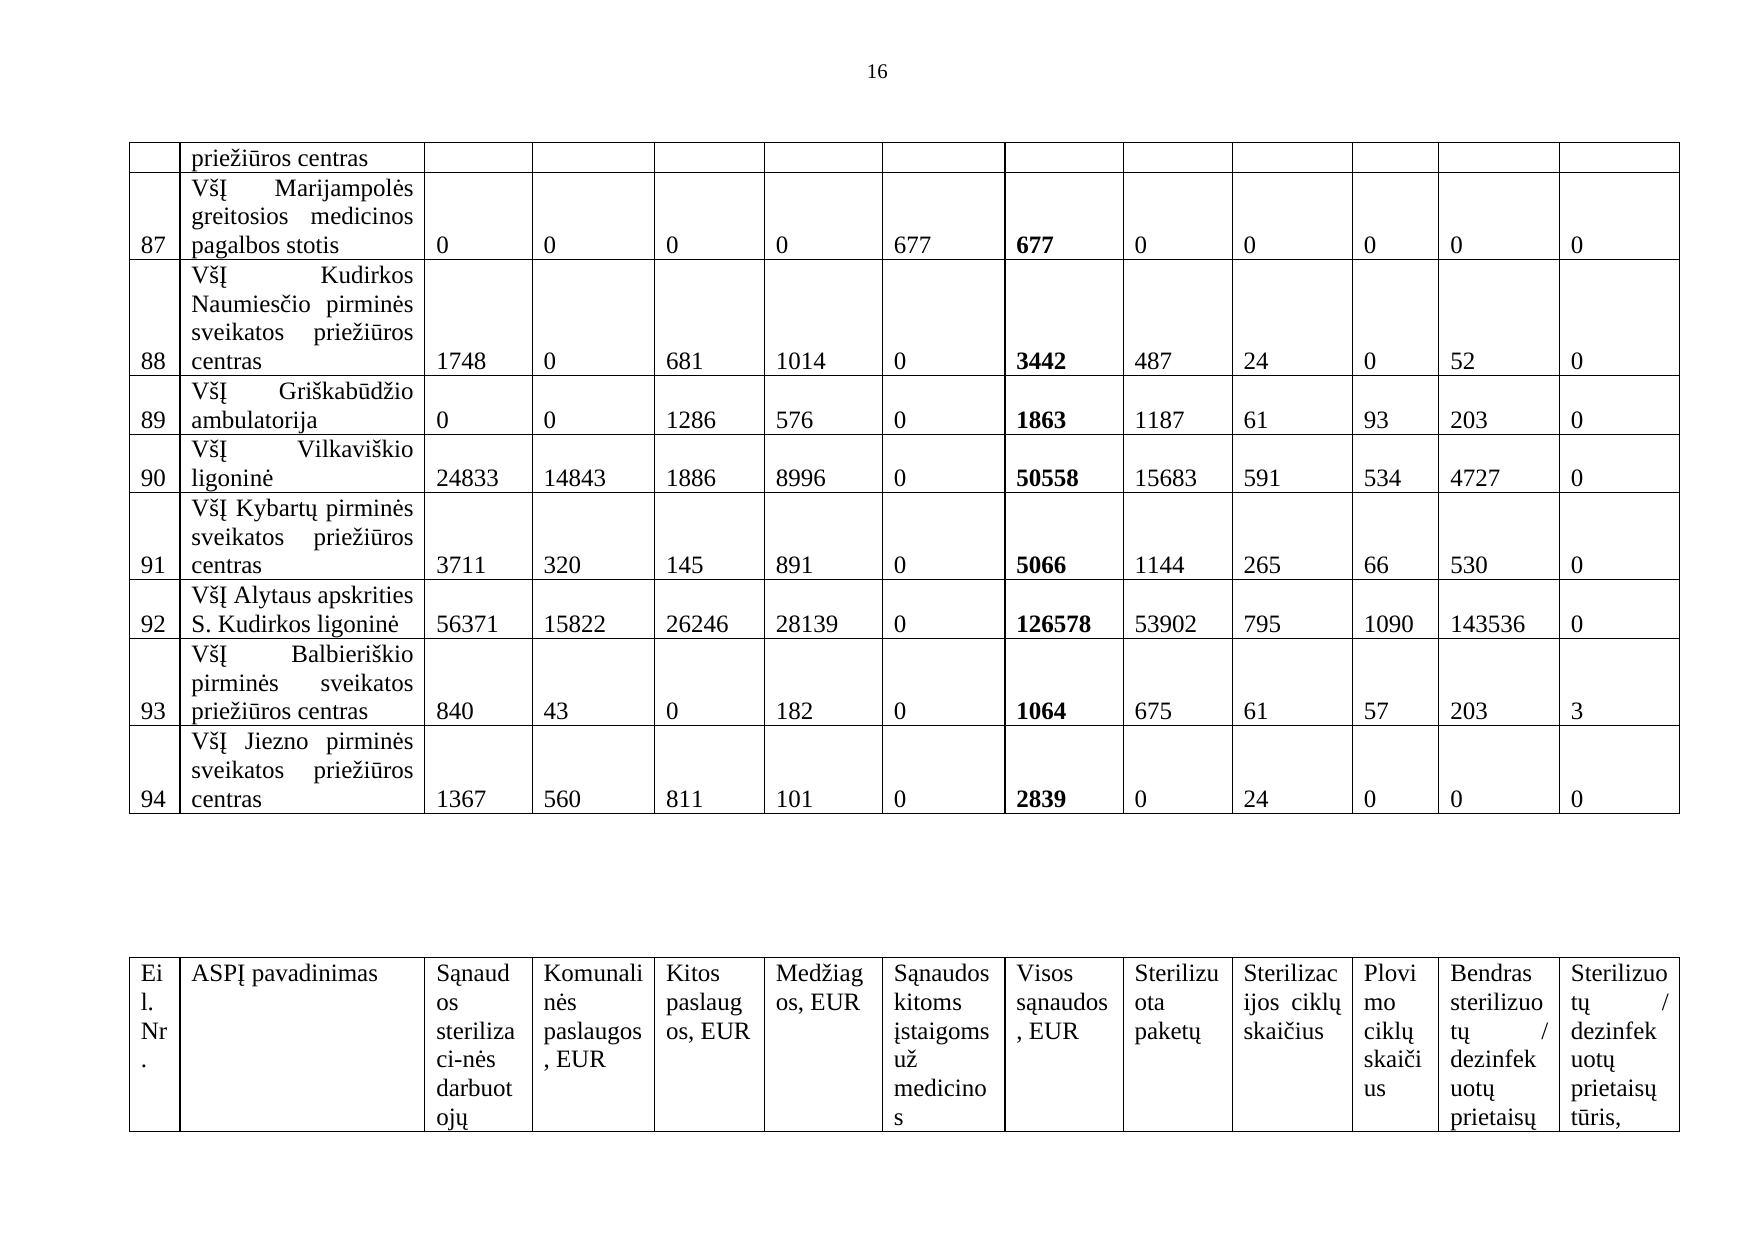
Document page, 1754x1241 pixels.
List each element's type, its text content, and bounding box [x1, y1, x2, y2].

table_cell 14843 [533, 435, 654, 492]
table_cell [1353, 143, 1438, 172]
table_header Sąnaudos kitoms įstaigoms už medicinos [883, 958, 1004, 1131]
table_header Sterilizacijos ciklų skaičius [1233, 958, 1352, 1131]
table_cell 591 [1233, 435, 1352, 492]
table_cell 1748 [425, 260, 532, 375]
table_cell 0 [1560, 376, 1679, 433]
table_cell 52 [1439, 260, 1559, 375]
table_cell 0 [883, 726, 1004, 812]
table_cell 101 [765, 726, 882, 812]
table_cell priežiūros centras [181, 143, 424, 172]
table_cell [883, 143, 1004, 172]
table_cell [765, 143, 882, 172]
table_header Medžiagos, EUR [765, 958, 882, 1131]
table_cell 15683 [1124, 435, 1232, 492]
table_header Sterilizuotų / dezinfekuotų prietaisų tūris, [1560, 958, 1679, 1131]
table_cell 265 [1233, 493, 1352, 579]
table_cell 0 [1233, 173, 1352, 259]
table_cell 26246 [655, 580, 764, 638]
table_cell 93 [130, 639, 179, 725]
table_cell 0 [533, 173, 654, 259]
table_header Bendras sterilizuotų / dezinfekuotų prietaisų [1439, 958, 1559, 1131]
table_cell 0 [883, 639, 1004, 725]
table_cell 24 [1233, 726, 1352, 812]
table_header Eil. Nr. [130, 958, 179, 1131]
table_cell 61 [1233, 639, 1352, 725]
table_cell 0 [1560, 260, 1679, 375]
table_cell 0 [425, 173, 532, 259]
table_cell 1367 [425, 726, 532, 812]
table_cell 1187 [1124, 376, 1232, 433]
table_header Komunalinės paslaugos, EUR [533, 958, 654, 1131]
table_cell [1439, 143, 1559, 172]
table_cell 0 [883, 435, 1004, 492]
table_cell VšĮ Alytaus apskrities S. Kudirkos ligoninė [181, 580, 424, 638]
table_cell 0 [1560, 435, 1679, 492]
table_cell 90 [130, 435, 179, 492]
table_cell [1006, 143, 1123, 172]
table_cell [1560, 143, 1679, 172]
table_header Kitos paslaugos, EUR [655, 958, 764, 1131]
table_cell 91 [130, 493, 179, 579]
table_cell 61 [1233, 376, 1352, 433]
table_cell 0 [1560, 726, 1679, 812]
table_cell 93 [1353, 376, 1438, 433]
table_cell 0 [883, 493, 1004, 579]
table_cell 840 [425, 639, 532, 725]
table_cell 143536 [1439, 580, 1559, 638]
table_cell 126578 [1006, 580, 1123, 638]
table_cell 1144 [1124, 493, 1232, 579]
table_cell [655, 143, 764, 172]
table_cell 0 [1124, 173, 1232, 259]
table_cell 0 [1124, 726, 1232, 812]
table_cell 0 [1353, 260, 1438, 375]
table_cell 182 [765, 639, 882, 725]
table_cell 1014 [765, 260, 882, 375]
table_header Plovimo ciklų skaičius [1353, 958, 1438, 1131]
table_header ASPĮ pavadinimas [181, 958, 424, 1131]
table_cell [1124, 143, 1232, 172]
table_cell 0 [655, 173, 764, 259]
table_cell 88 [130, 260, 179, 375]
table_cell 677 [883, 173, 1004, 259]
table_cell 534 [1353, 435, 1438, 492]
table_cell 0 [425, 376, 532, 433]
table_cell [130, 143, 179, 172]
table_cell 675 [1124, 639, 1232, 725]
table_cell 94 [130, 726, 179, 812]
table_cell 0 [883, 580, 1004, 638]
table_cell 53902 [1124, 580, 1232, 638]
table_cell 320 [533, 493, 654, 579]
table_cell 203 [1439, 639, 1559, 725]
table_cell 0 [765, 173, 882, 259]
table_cell VšĮ Vilkaviškio ligoninė [181, 435, 424, 492]
table_cell 0 [1439, 726, 1559, 812]
table_cell [425, 143, 532, 172]
table_cell 1286 [655, 376, 764, 433]
table_cell VšĮ Balbieriškio pirminės sveikatos priežiūros centras [181, 639, 424, 725]
table_cell 57 [1353, 639, 1438, 725]
table_cell 677 [1006, 173, 1123, 259]
table_cell 0 [883, 376, 1004, 433]
table_cell 1886 [655, 435, 764, 492]
table_cell 5066 [1006, 493, 1123, 579]
table_cell 530 [1439, 493, 1559, 579]
table_cell VšĮ Kybartų pirminės sveikatos priežiūros centras [181, 493, 424, 579]
table_cell 0 [655, 639, 764, 725]
table_cell 795 [1233, 580, 1352, 638]
table_cell 0 [883, 260, 1004, 375]
table_cell [533, 143, 654, 172]
table_cell 0 [1439, 173, 1559, 259]
table_cell 1064 [1006, 639, 1123, 725]
table_cell 66 [1353, 493, 1438, 579]
table_cell 15822 [533, 580, 654, 638]
table_header Visos sąnaudos, EUR [1006, 958, 1123, 1131]
table_cell 3442 [1006, 260, 1123, 375]
table_cell 3711 [425, 493, 532, 579]
table_cell 43 [533, 639, 654, 725]
table_cell VšĮ Jiezno pirminės sveikatos priežiūros centras [181, 726, 424, 812]
table_cell 576 [765, 376, 882, 433]
table_cell VšĮ Kudirkos Naumiesčio pirminės sveikatos priežiūros centras [181, 260, 424, 375]
table_cell 145 [655, 493, 764, 579]
table_cell 50558 [1006, 435, 1123, 492]
table_cell 0 [1353, 726, 1438, 812]
table_cell [1233, 143, 1352, 172]
table_cell 87 [130, 173, 179, 259]
table_cell VšĮ Griškabūdžio ambulatorija [181, 376, 424, 433]
table_cell 2839 [1006, 726, 1123, 812]
table_cell VšĮ Marijampolės greitosios medicinos pagalbos stotis [181, 173, 424, 259]
table_cell 0 [1560, 580, 1679, 638]
table_cell 0 [533, 260, 654, 375]
table_cell 891 [765, 493, 882, 579]
table_cell 203 [1439, 376, 1559, 433]
table_cell 487 [1124, 260, 1232, 375]
table_cell 1090 [1353, 580, 1438, 638]
table_cell 1863 [1006, 376, 1123, 433]
table_header Sąnaudos sterilizaci-nės darbuotojų [425, 958, 532, 1131]
table_cell 4727 [1439, 435, 1559, 492]
table_header Sterilizuota paketų [1124, 958, 1232, 1131]
table_cell 28139 [765, 580, 882, 638]
table_cell 681 [655, 260, 764, 375]
table_cell 0 [1353, 173, 1438, 259]
table_cell 0 [1560, 173, 1679, 259]
table_cell 3 [1560, 639, 1679, 725]
table_cell 0 [1560, 493, 1679, 579]
table_cell 24 [1233, 260, 1352, 375]
table_cell 811 [655, 726, 764, 812]
table_cell 56371 [425, 580, 532, 638]
table_cell 0 [533, 376, 654, 433]
table_cell 92 [130, 580, 179, 638]
table_cell 89 [130, 376, 179, 433]
table_cell 560 [533, 726, 654, 812]
table_cell 8996 [765, 435, 882, 492]
table_cell 24833 [425, 435, 532, 492]
